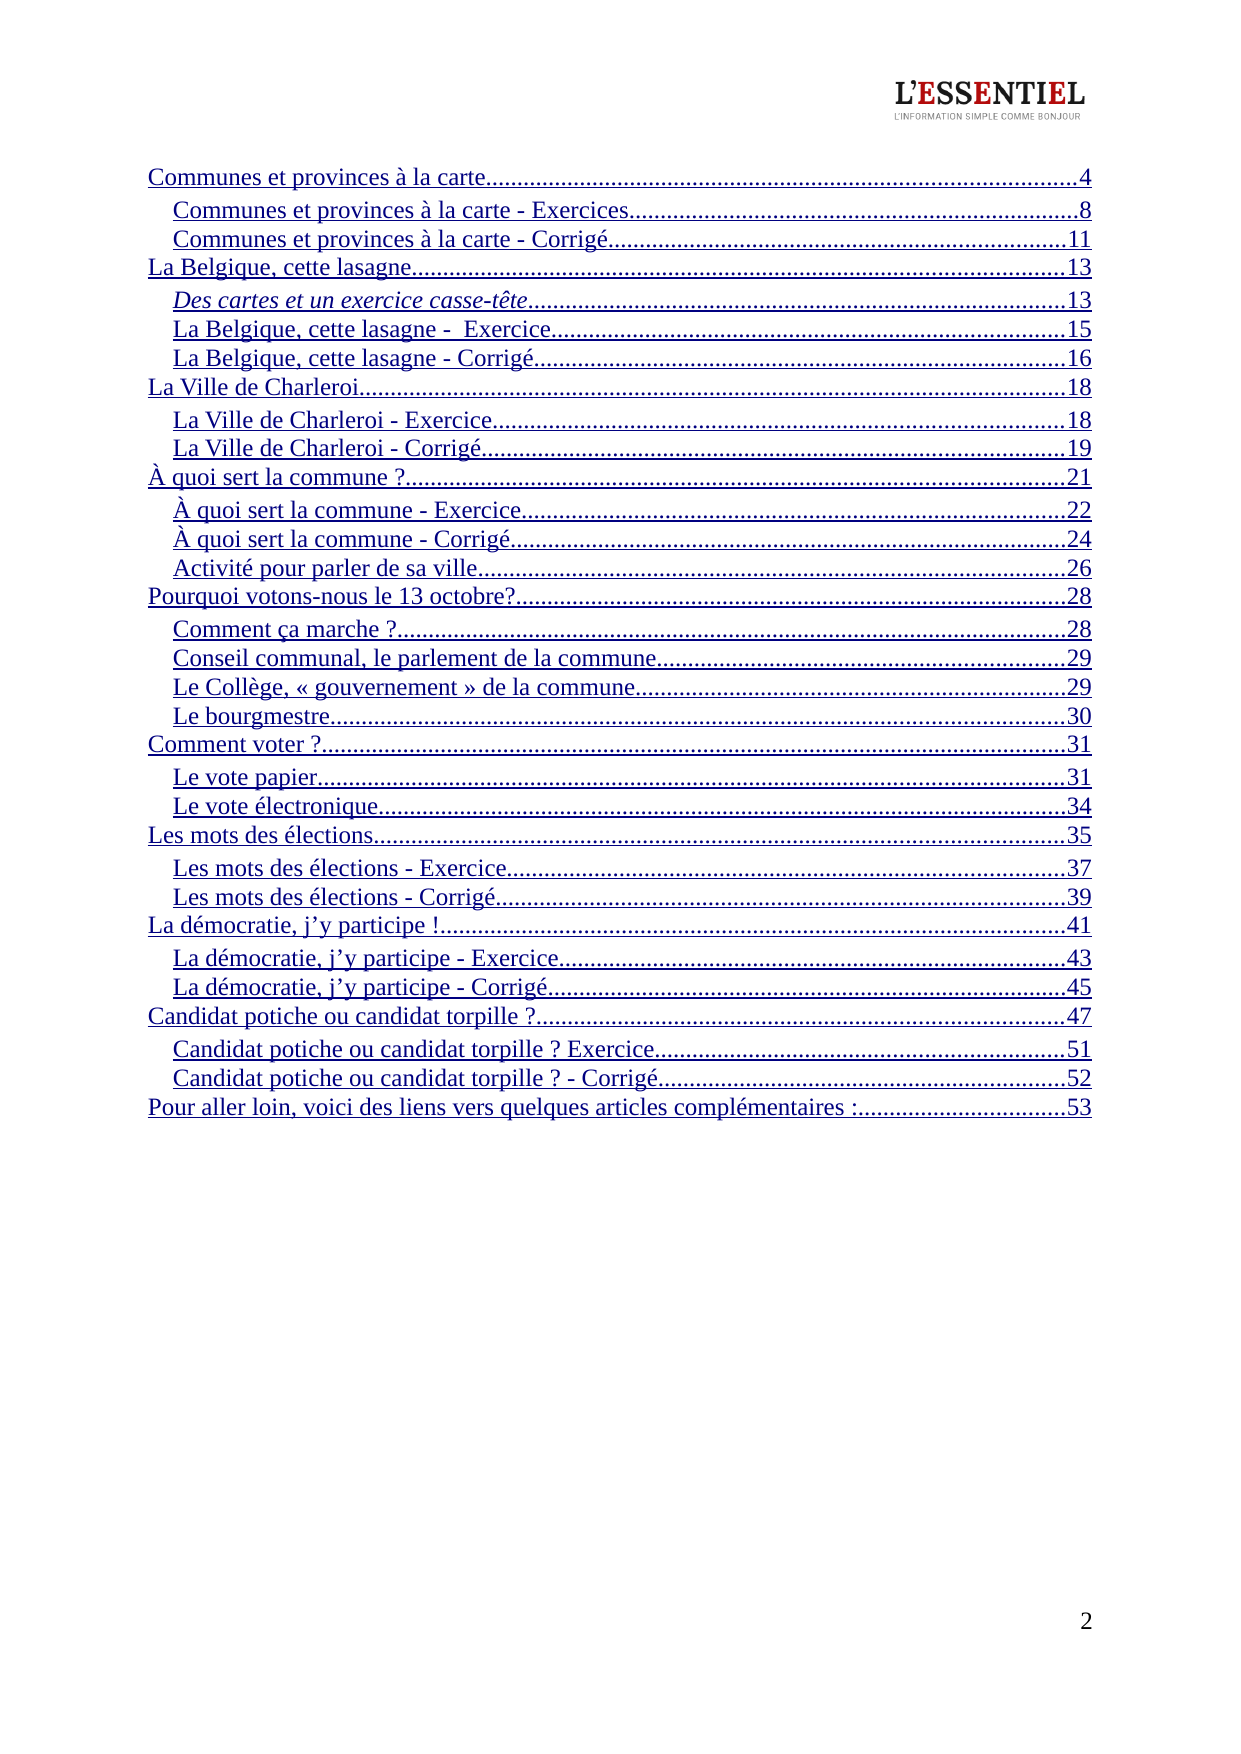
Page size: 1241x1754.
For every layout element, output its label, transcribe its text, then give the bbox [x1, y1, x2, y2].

text Candidat potiche ou candidat torpille ? 47 [148, 1001, 1093, 1030]
text Les mots des élections - Exercice 37 [173, 853, 1093, 882]
text Des cartes et un exercice casse-tête 13 [173, 285, 1093, 314]
text La démocratie, j’y participe ! 41 [148, 911, 1093, 939]
text Communes et provinces à la carte 4 [148, 162, 1093, 191]
text Pourquoi votons-nous le 13 octobre? 28 [148, 581, 1093, 610]
text À quoi sert la commune - Corrigé 24 [173, 524, 1093, 553]
text Le vote papier 31 [173, 762, 1093, 791]
text Candidat potiche ou candidat torpille ? Exercice 51 [173, 1034, 1093, 1063]
text Le vote électronique 34 [173, 791, 1093, 820]
text La Ville de Charleroi - Corrigé 19 [173, 433, 1093, 462]
text Le Collège, « gouvernement » de la commune 29 [173, 672, 1093, 701]
text La démocratie, j’y participe - Corrigé 45 [173, 972, 1093, 1001]
text Comment voter ? 31 [148, 729, 1093, 758]
text Comment ça marche ? 28 [173, 614, 1093, 643]
text À quoi sert la commune - Exercice 22 [173, 495, 1093, 524]
text La Belgique, cette lasagne - Corrigé 16 [173, 343, 1093, 372]
text Pour aller loin, voici des liens vers quelques articles complémentaires : 53 [148, 1092, 1093, 1120]
text Le bourgmestre 30 [173, 701, 1093, 729]
text À quoi sert la commune ? 21 [148, 462, 1093, 491]
text La démocratie, j’y participe - Exercice 43 [173, 943, 1093, 972]
text Conseil communal, le parlement de la commune 29 [173, 643, 1093, 672]
text Candidat potiche ou candidat torpille ? - Corrigé 52 [173, 1063, 1093, 1092]
text La Belgique, cette lasagne - Exercice 15 [173, 314, 1093, 343]
text Activité pour parler de sa ville 26 [173, 553, 1093, 581]
text Communes et provinces à la carte - Exercices 8 [173, 195, 1093, 224]
text Les mots des élections - Corrigé 39 [173, 882, 1093, 911]
text Les mots des élections 35 [148, 820, 1093, 849]
text Communes et provinces à la carte - Corrigé 11 [173, 224, 1093, 252]
text La Ville de Charleroi - Exercice 18 [173, 405, 1093, 433]
text La Ville de Charleroi 18 [148, 372, 1093, 400]
text La Belgique, cette lasagne 13 [148, 252, 1093, 281]
